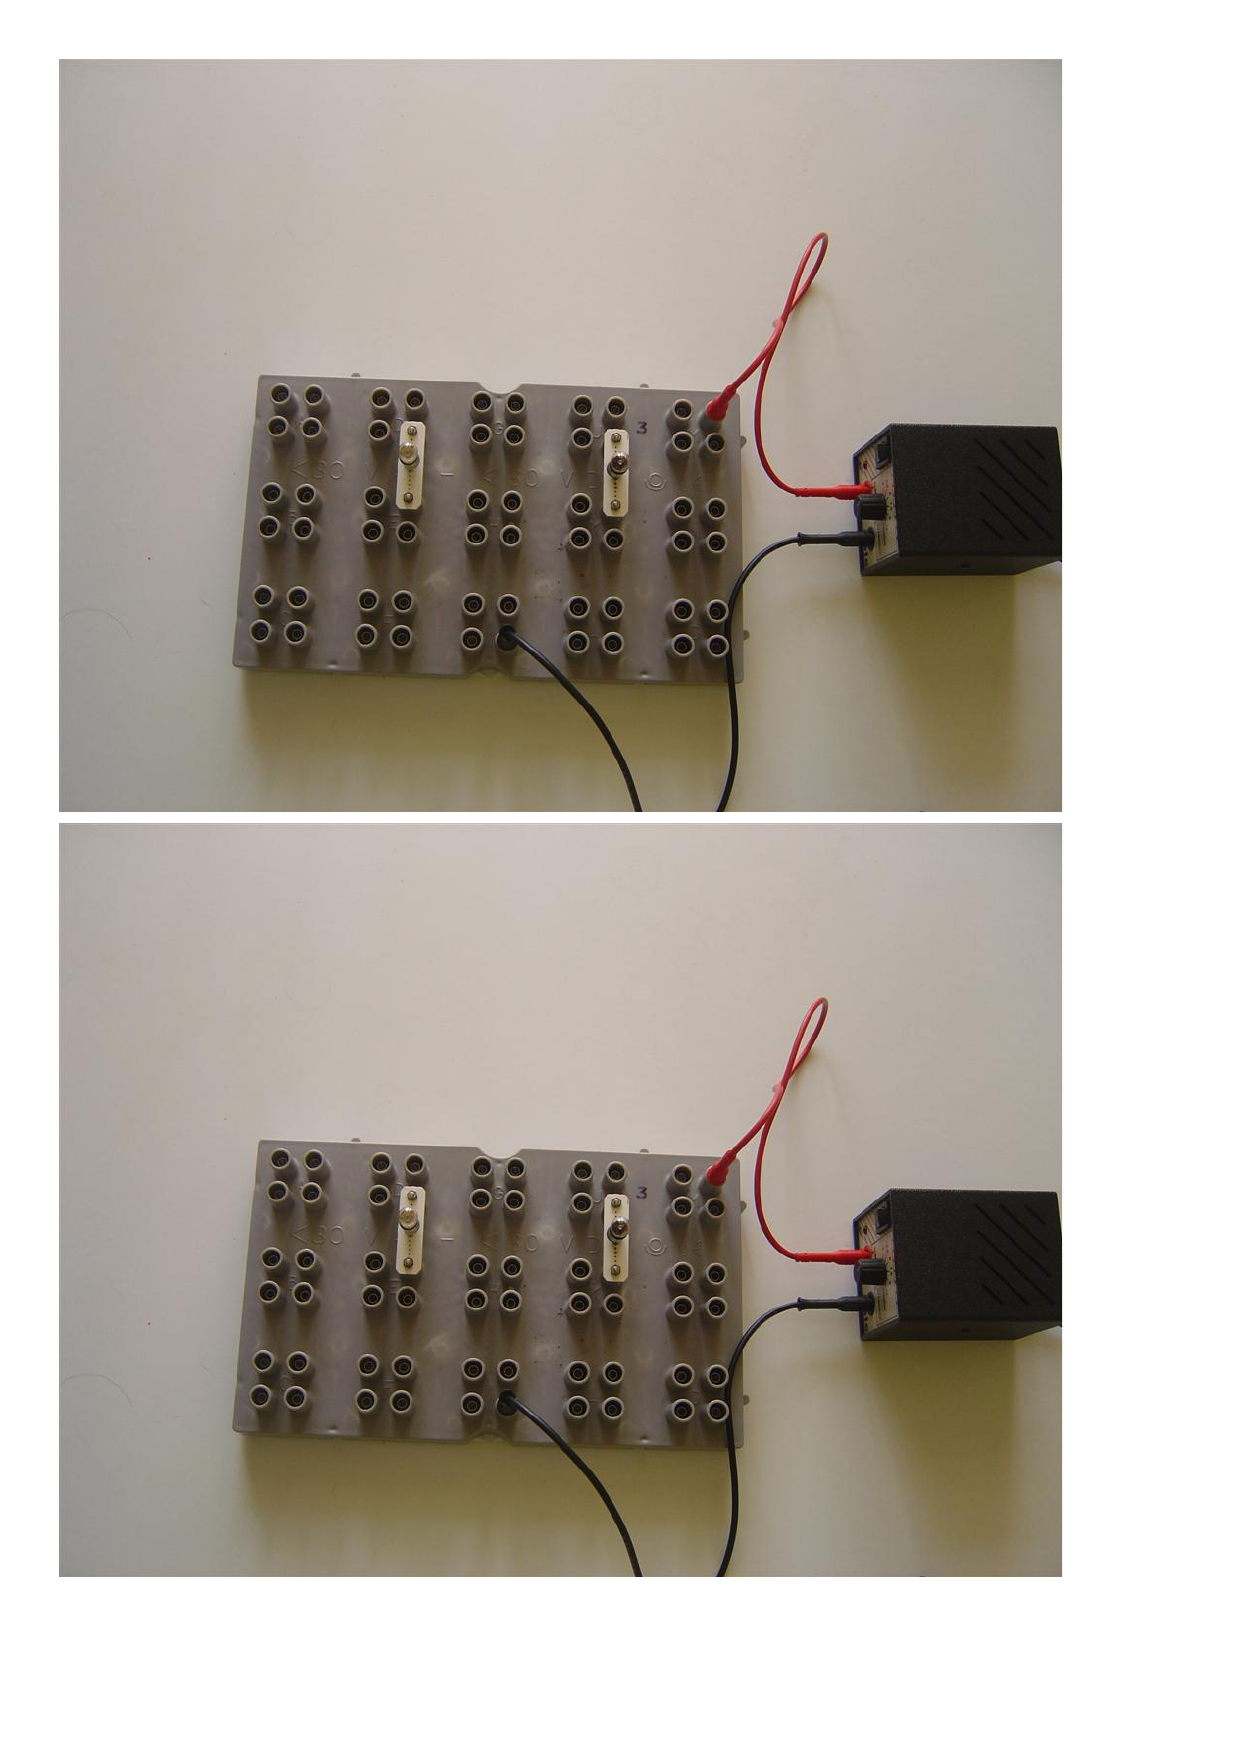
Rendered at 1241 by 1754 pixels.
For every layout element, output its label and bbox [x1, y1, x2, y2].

picture [59, 59, 1063, 812]
picture [59, 823, 1063, 1577]
